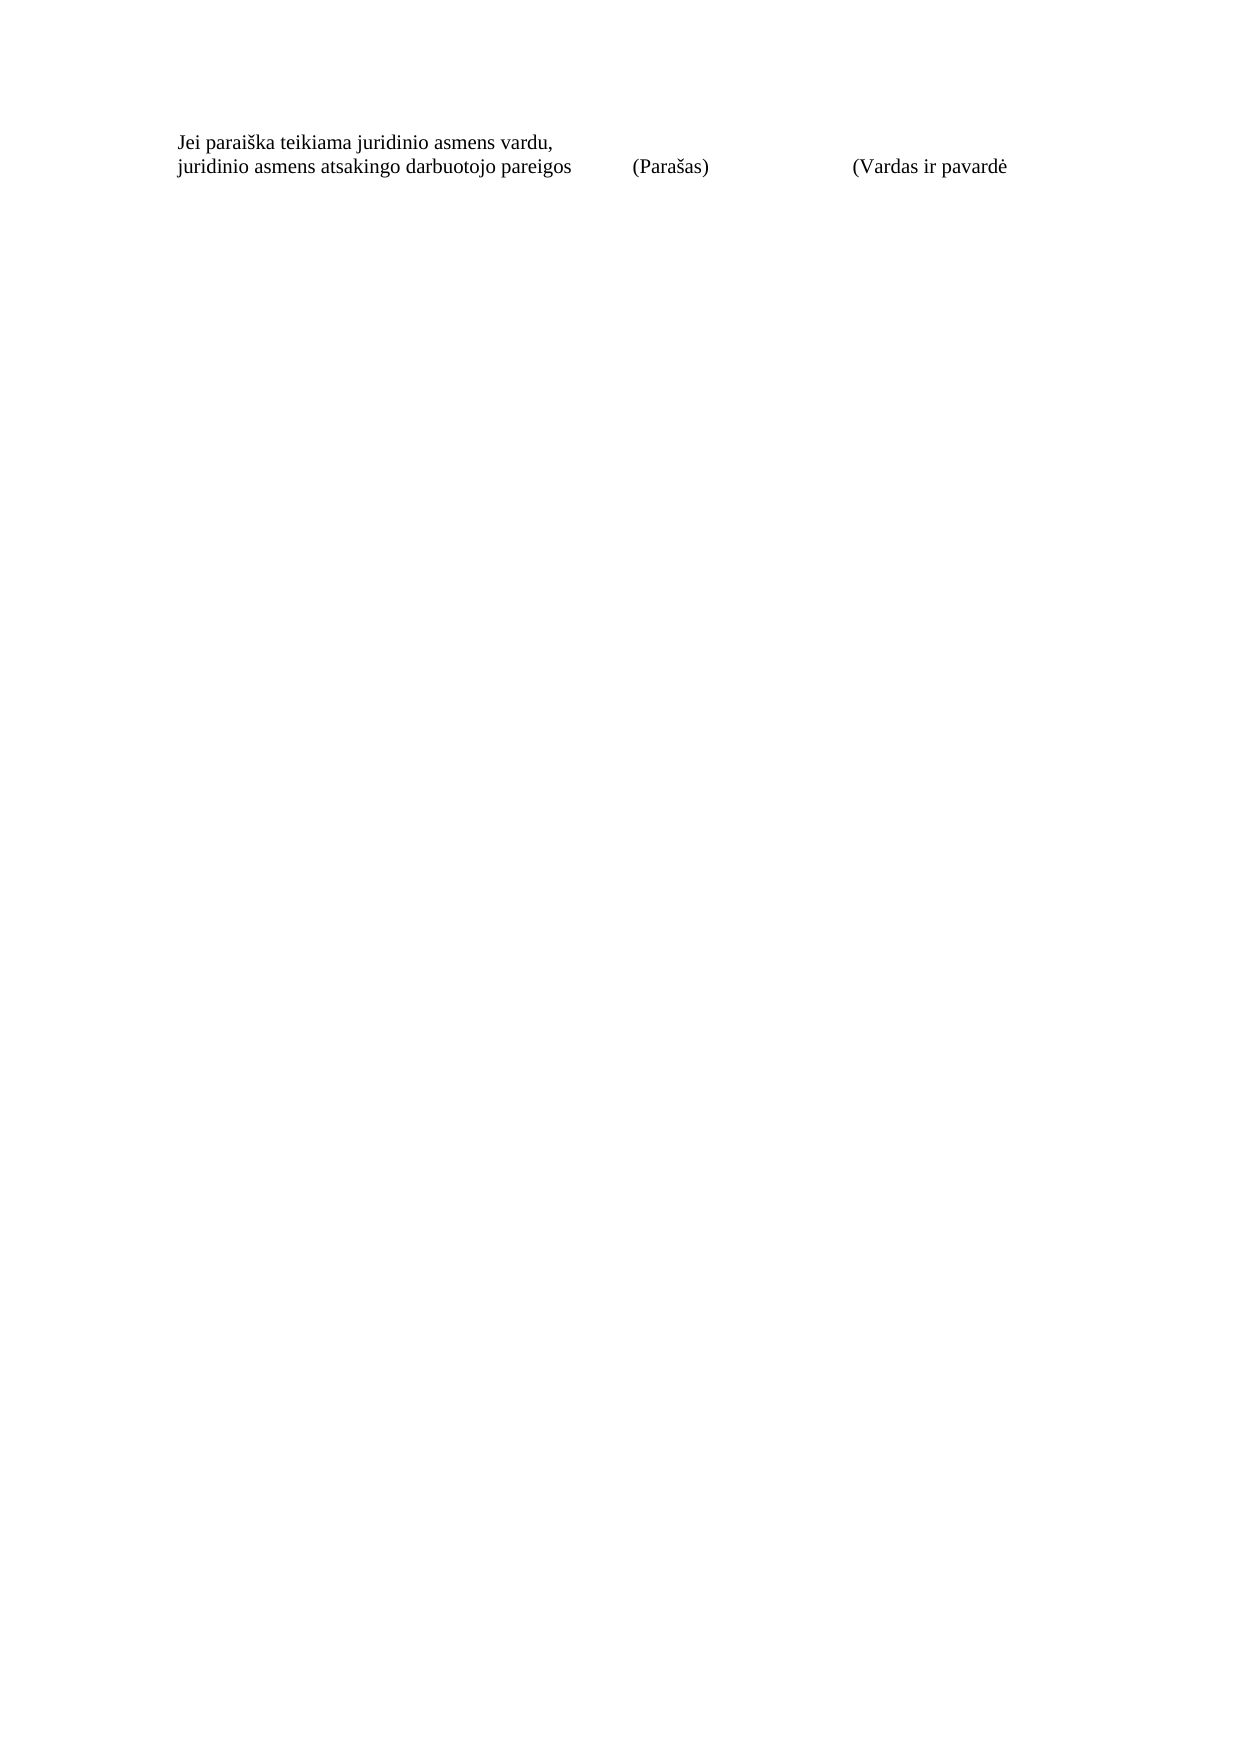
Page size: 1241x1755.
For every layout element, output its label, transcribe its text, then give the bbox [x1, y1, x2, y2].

text juridinio asmens atsakingo darbuotojo pareigos (Parašas) (Vardas ir pavardė [177, 154, 1181, 178]
text Jei paraiška teikiama juridinio asmens vardu, [177, 130, 1181, 154]
